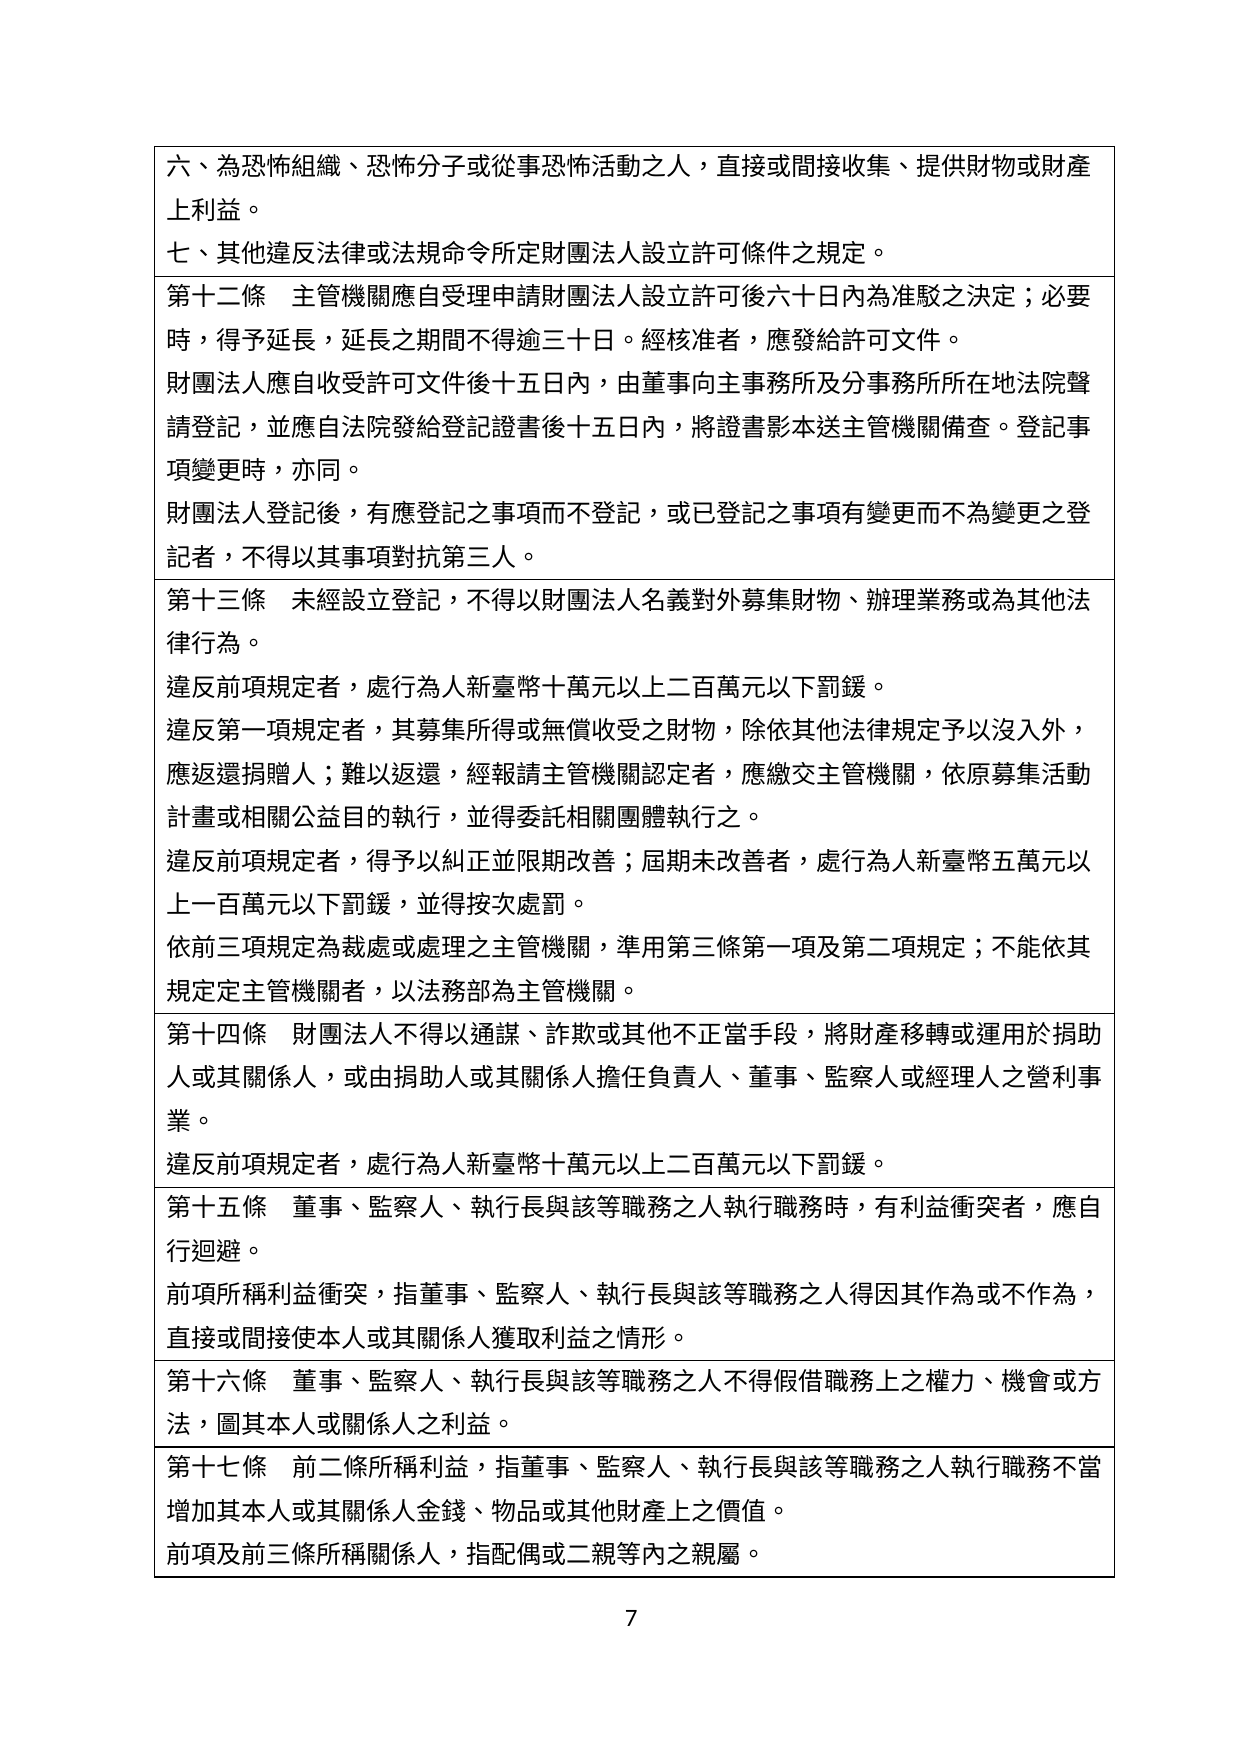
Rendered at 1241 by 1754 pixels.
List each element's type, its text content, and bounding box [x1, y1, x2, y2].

table_cell 六、為恐怖組織、恐怖分子或從事恐怖活動之人，直接或間接收集、提供財物或財產上利益。 七、其他違反法律或法規命令所定財團法人設立許可條件之規定。 [155, 147, 1114, 276]
table_cell 第十七條 前二條所稱利益，指董事、監察人、執行長與該等職務之人執行職務不當增加其本人或其關係人金錢、物品或其他財產上之價值。 前項及前三條所稱關係人，指配偶或二親等內之親屬。 [155, 1448, 1114, 1576]
table_cell 第十五條 董事、監察人、執行長與該等職務之人執行職務時，有利益衝突者，應自行迴避。 前項所稱利益衝突，指董事、監察人、執行長與該等職務之人得因其作為或不作為，直接或間接使本人或其關係人獲取利益之情形。 [155, 1188, 1114, 1360]
table_cell 第十三條 未經設立登記，不得以財團法人名義對外募集財物、辦理業務或為其他法律行為。 違反前項規定者，處行為人新臺幣十萬元以上二百萬元以下罰鍰。 違反第一項規定者，其募集所得或無償收受之財物，除依其他法律規定予以沒入外，應返還捐贈人；難以返還，經報請主管機關認定者，應繳交主管機關，依原募集活動計畫或相關公益目的執行，並得委託相關團體執行之。 違反前項規定者，得予以糾正並限期改善；屆期未改善者，處行為人新臺幣五萬元以上一百萬元以下罰鍰，並得按次處罰。 依前三項規定為裁處或處理之主管機關，準用第三條第一項及第二項規定；不能依其規定定主管機關者，以法務部為主管機關。 [155, 580, 1114, 1013]
table_cell 第十二條 主管機關應自受理申請財團法人設立許可後六十日內為准駁之決定；必要時，得予延長，延長之期間不得逾三十日。經核准者，應發給許可文件。 財團法人應自收受許可文件後十五日內，由董事向主事務所及分事務所所在地法院聲請登記，並應自法院發給登記證書後十五日內，將證書影本送主管機關備查。登記事項變更時，亦同。 財團法人登記後，有應登記之事項而不登記，或已登記之事項有變更而不為變更之登記者，不得以其事項對抗第三人。 [155, 277, 1114, 579]
table_cell 第十四條 財團法人不得以通謀、詐欺或其他不正當手段，將財產移轉或運用於捐助人或其關係人，或由捐助人或其關係人擔任負責人、董事、監察人或經理人之營利事業。 違反前項規定者，處行為人新臺幣十萬元以上二百萬元以下罰鍰。 [155, 1014, 1114, 1187]
table_cell 第十六條 董事、監察人、執行長與該等職務之人不得假借職務上之權力、機會或方法，圖其本人或關係人之利益。 [155, 1361, 1114, 1446]
